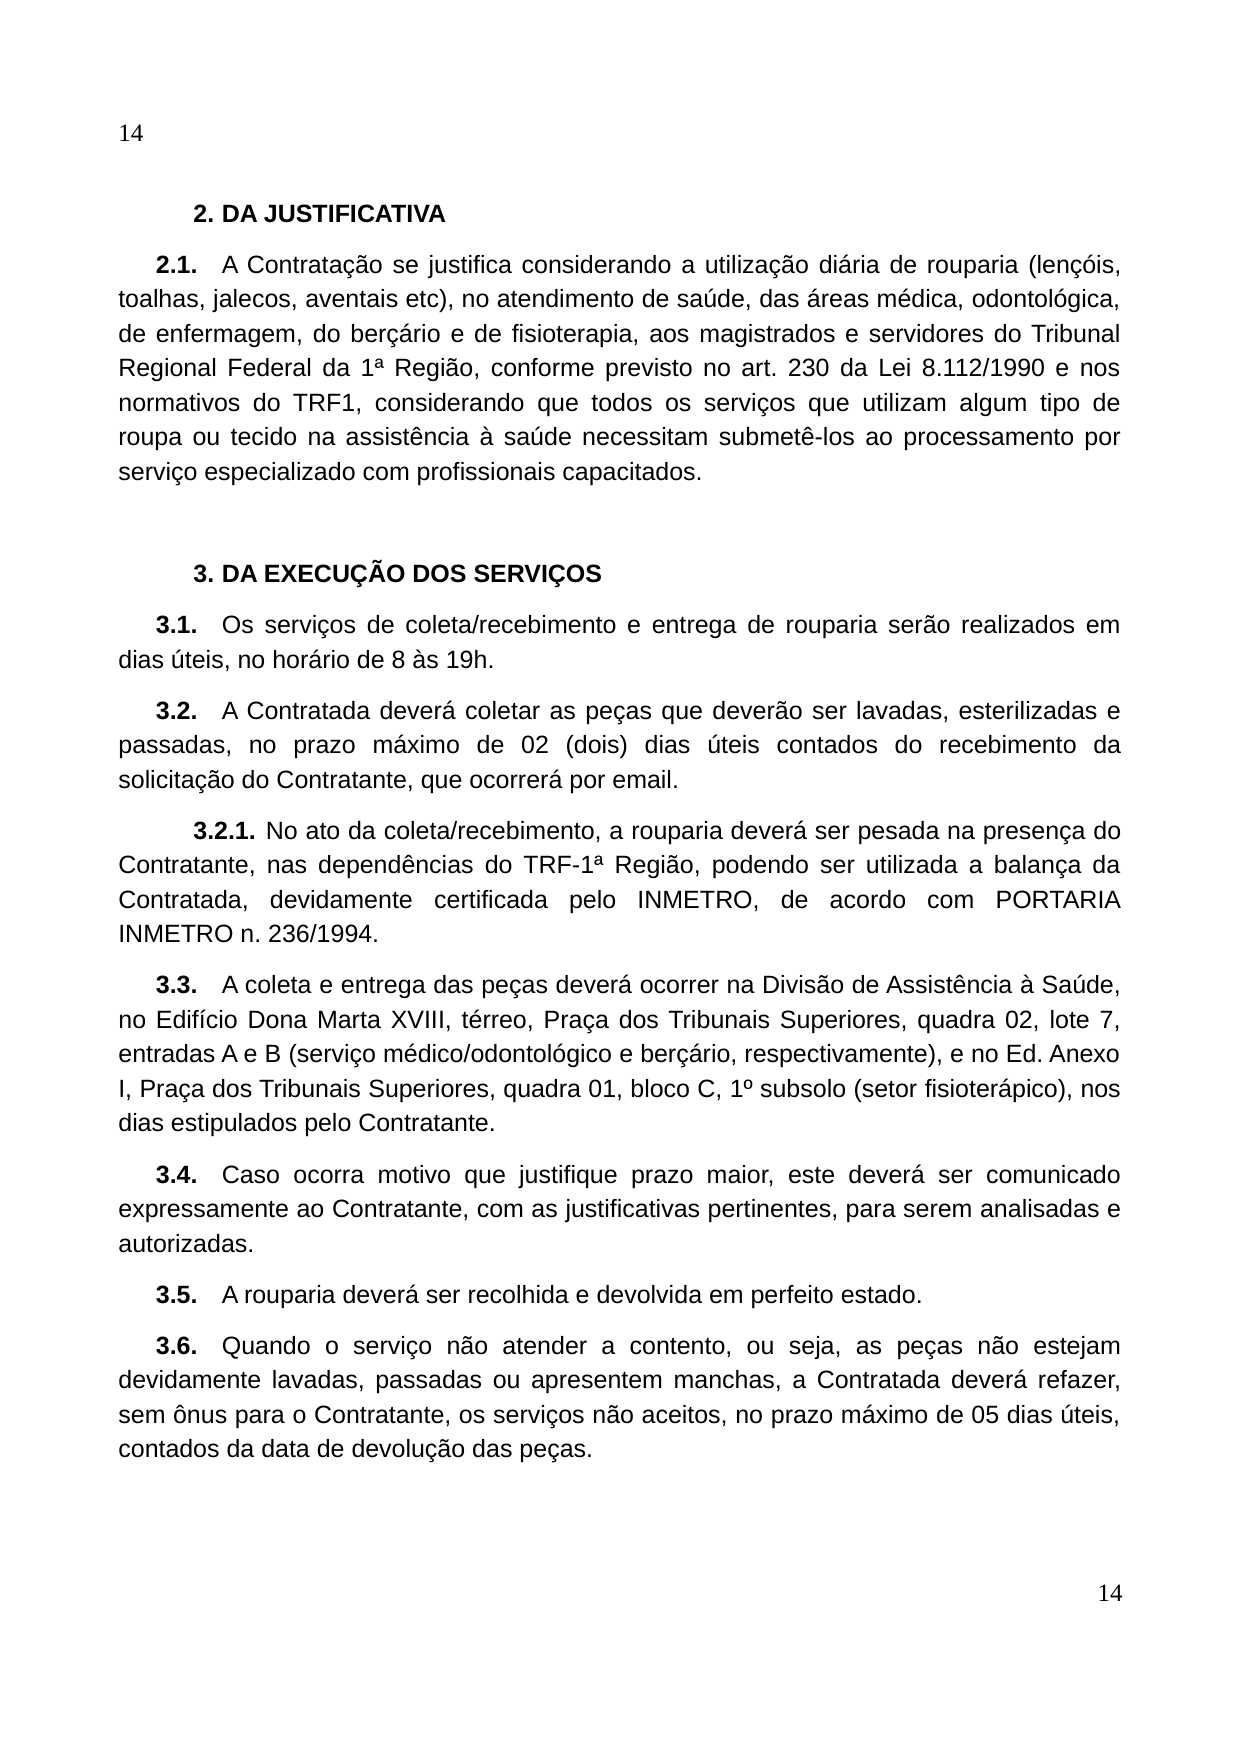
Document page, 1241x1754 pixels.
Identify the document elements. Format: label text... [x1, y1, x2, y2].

list A Contratada deverá coletar as peças que deverão ser lavadas, esterilizadas e passadas, no prazo máximo de 02 (dois) dias úteis contados do recebimento da solicitação do Contratante, que ocorrerá por email. [118, 696, 1122, 793]
list A rouparia deverá ser recolhida e devolvida em perfeito estado. [118, 1280, 1122, 1308]
list A coleta e entrega das peças deverá ocorrer na Divisão de Assistência à Saúde, no Edifício Dona Marta XVIII, térreo, Praça dos Tribunais Superiores, quadra 02, lote 7, entradas A e B (serviço médico/odontológico e berçário, respectivamente), e no Ed. Anexo I, Praça dos Tribunais Superiores, quadra 01, bloco C, 1º subsolo (setor fisioterápico), nos dias estipulados pelo Contratante. [118, 971, 1122, 1137]
list Caso ocorra motivo que justifique prazo maior, este deverá ser comunicado expressamente ao Contratante, com as justificativas pertinentes, para serem analisadas e autorizadas. [118, 1159, 1122, 1257]
list A Contratação se justifica considerando a utilização diária de rouparia (lençóis, toalhas, jalecos, aventais etc), no atendimento de saúde, das áreas médica, odontológica, de enfermagem, do berçário e de fisioterapia, aos magistrados e servidores do Tribunal Regional Federal da 1ª Região, conforme previsto no art. 230 da Lei 8.112/1990 e nos normativos do TRF1, considerando que todos os serviços que utilizam algum tipo de roupa ou tecido na assistência à saúde necessitam submetê-los ao processamento por serviço especializado com profissionais capacitados. [118, 250, 1122, 486]
list DA JUSTIFICATIVA [193, 199, 1122, 227]
list DA EXECUÇÃO DOS SERVIÇOS [193, 559, 1122, 588]
list Os serviços de coleta/recebimento e entrega de rouparia serão realizados em dias úteis, no horário de 8 às 19h. [118, 610, 1122, 673]
list Quando o serviço não atender a contento, ou seja, as peças não estejam devidamente lavadas, passadas ou apresentem manchas, a Contratada deverá refazer, sem ônus para o Contratante, os serviços não aceitos, no prazo máximo de 05 dias úteis, contados da data de devolução das peças. [118, 1331, 1122, 1463]
list No ato da coleta/recebimento, a rouparia deverá ser pesada na presença do Contratante, nas dependências do TRF-1ª Região, podendo ser utilizada a balança da Contratada, devidamente certificada pelo INMETRO, de acordo com PORTARIA INMETRO n. 236/1994. [118, 816, 1122, 948]
